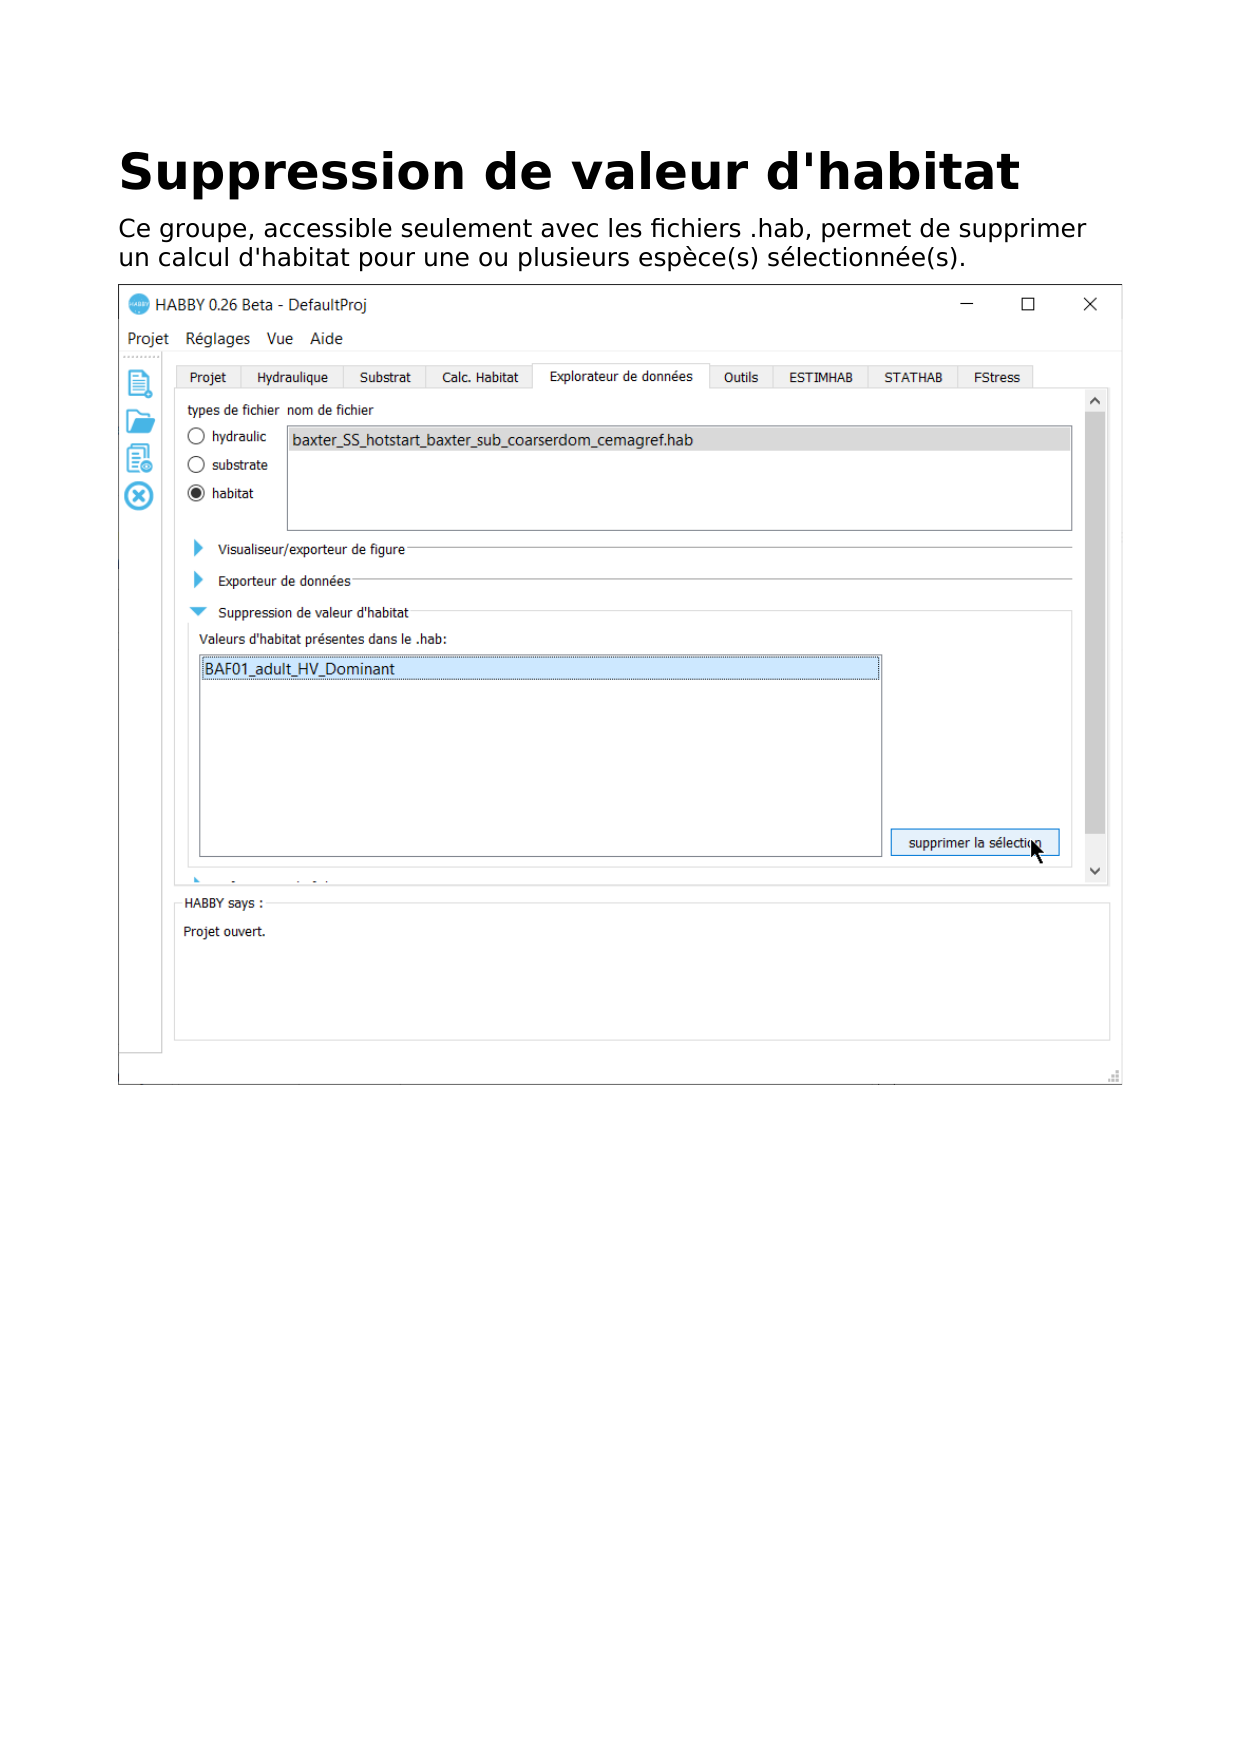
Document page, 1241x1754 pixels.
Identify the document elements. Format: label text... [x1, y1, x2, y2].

text Ce groupe, accessible seulement avec les fichiers .hab, permet de supprimer un calcul d'habitat pour une ou plusieurs espèce(s) sélectionnée(s). [118, 214, 1122, 272]
picture [118, 284, 1123, 1085]
subtitle Suppression de valeur d'habitat [118, 143, 1122, 201]
